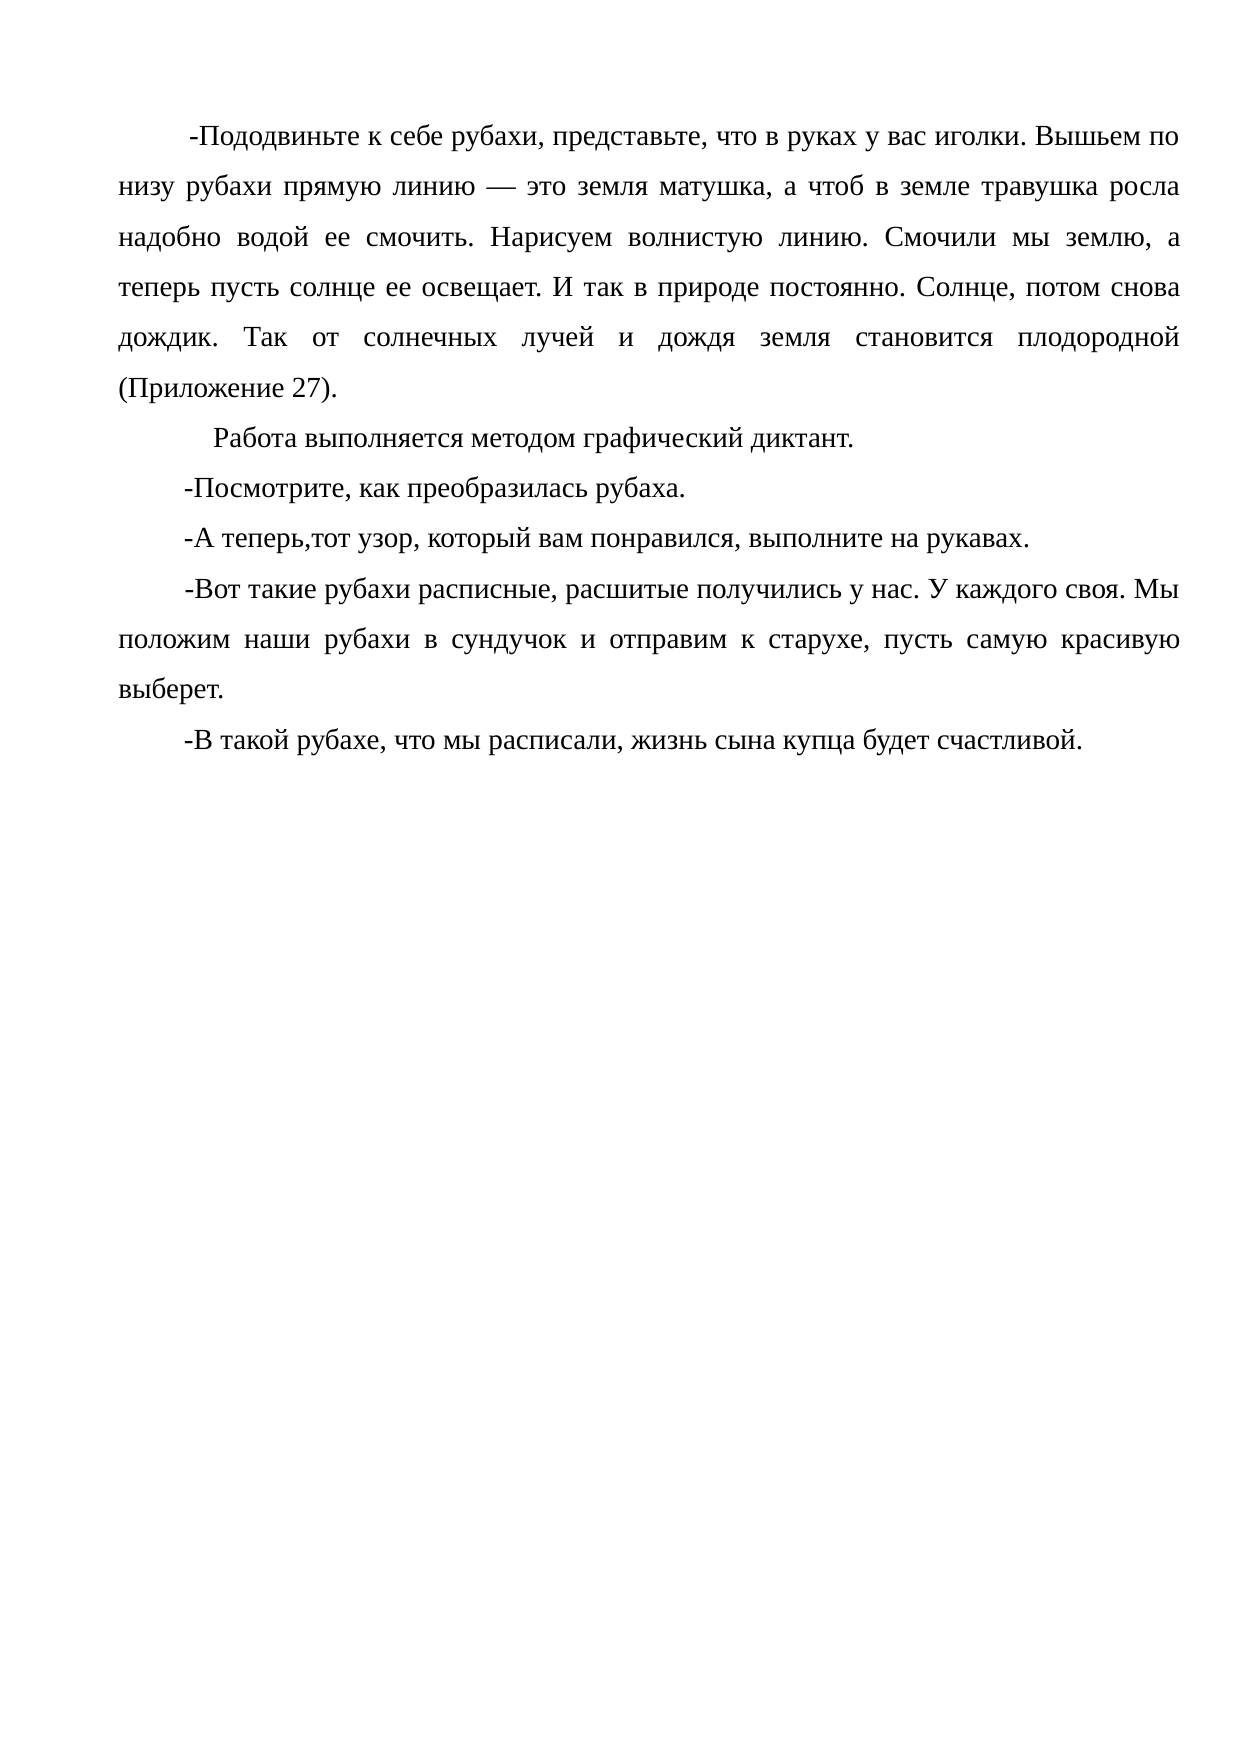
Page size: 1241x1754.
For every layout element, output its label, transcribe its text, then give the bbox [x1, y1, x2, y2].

text -Посмотрите, как преобразилась рубаха. [118, 470, 1181, 504]
text Работа выполняется методом графический диктант. [118, 420, 1181, 453]
text -Пододвиньте к себе рубахи, представьте, что в руках у вас иголки. Вышьем по низу рубахи прямую линию — это земля матушка, а чтоб в земле травушка росла надобно водой ее смочить. Нарисуем волнистую линию. Смочили мы землю, а теперь пусть солнце ее освещает. И так в природе постоянно. Солнце, потом снова дождик. Так от солнечных лучей и дождя земля становится плодородной (Приложение 27). [118, 118, 1181, 403]
text -А теперь,тот узор, который вам понравился, выполните на рукавах. [118, 521, 1181, 554]
text -В такой рубахе, что мы расписали, жизнь сына купца будет счастливой. [118, 722, 1181, 755]
text -Вот такие рубахи расписные, расшитые получились у нас. У каждого своя. Мы положим наши рубахи в сундучок и отправим к старухе, пусть самую красивую выберет. [118, 571, 1181, 705]
